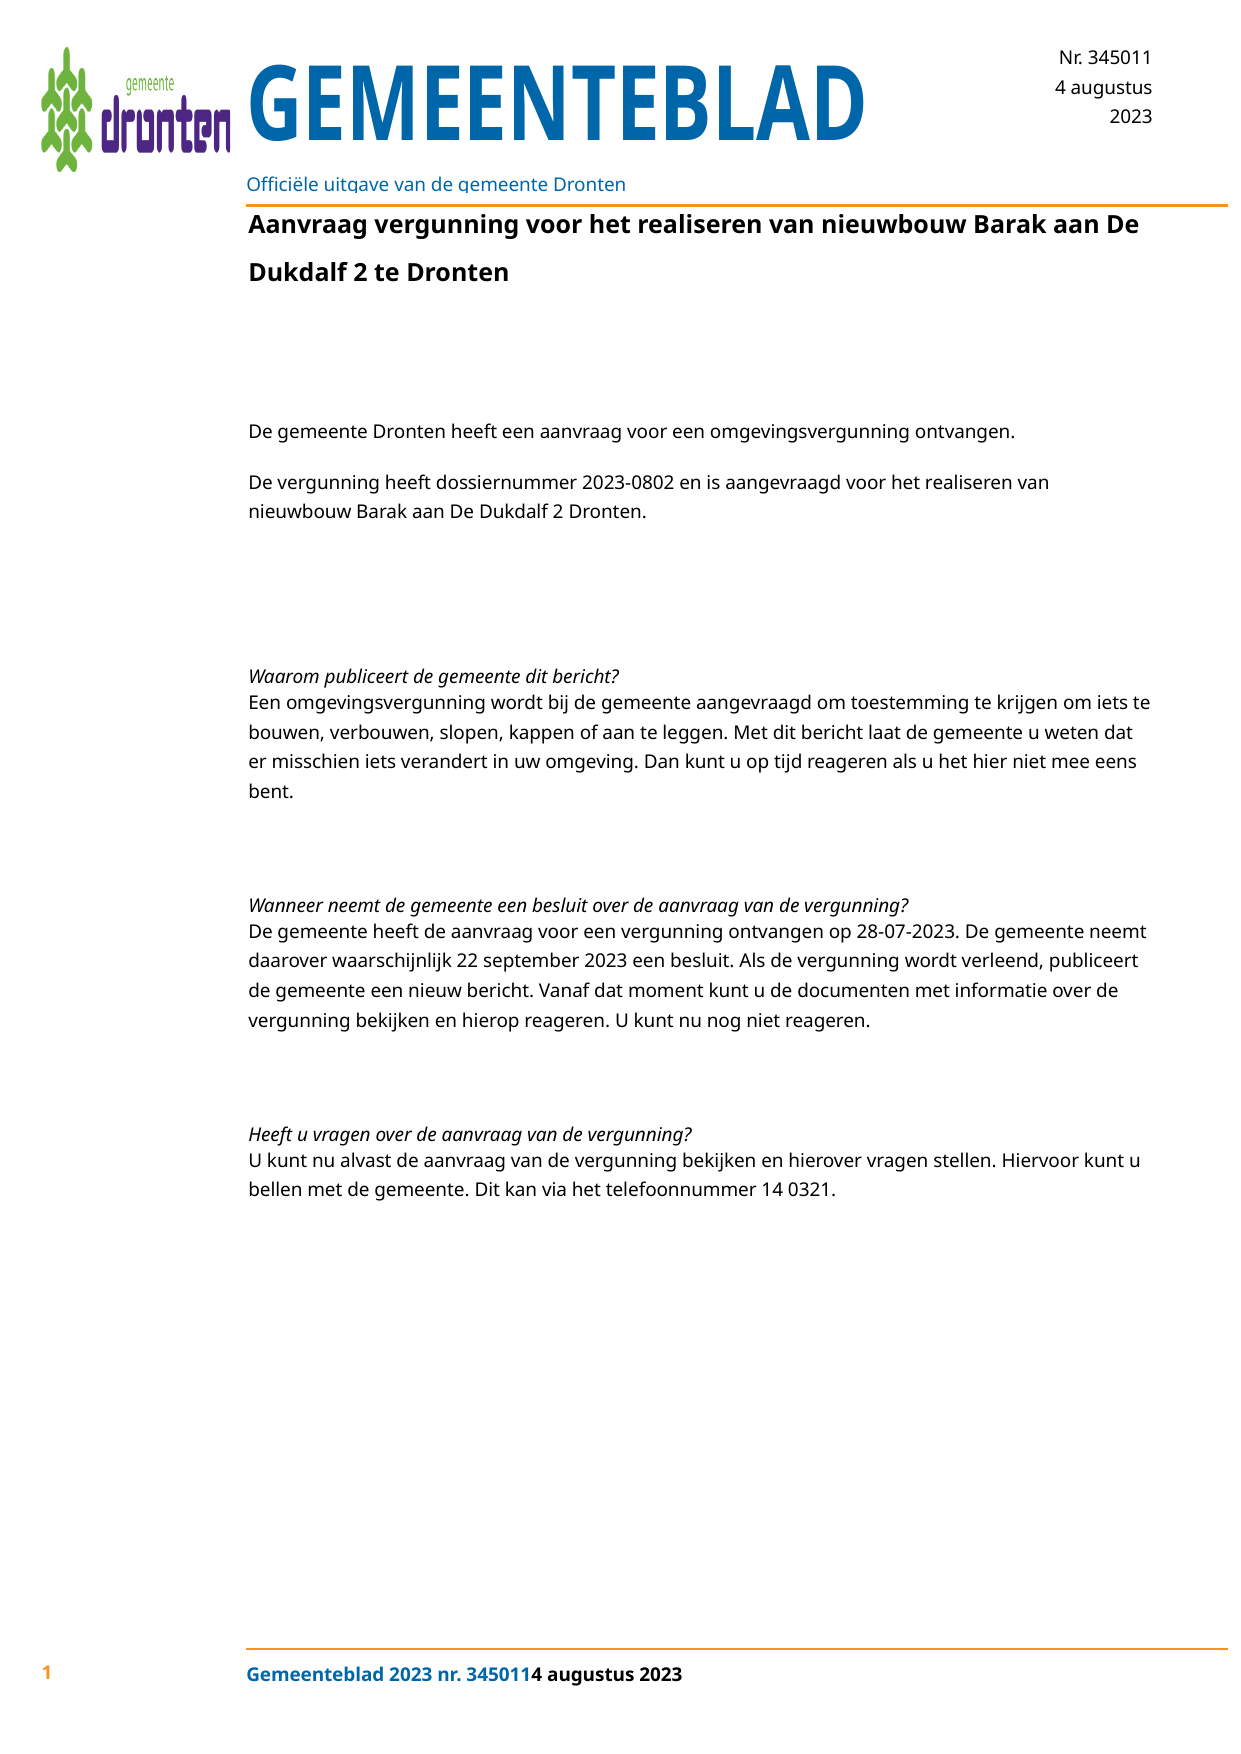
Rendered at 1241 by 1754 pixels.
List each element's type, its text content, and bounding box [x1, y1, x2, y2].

text De gemeente Dronten heeft een aanvraag voor een omgevingsvergunning ontvangen. [248, 419, 1152, 444]
text U kunt nu alvast de aanvraag van de vergunning bekijken en hierover vragen stellen. Hiervoor kunt u bellen met de gemeente. Dit kan via het telefoonnummer 14 0321. [248, 1147, 1152, 1202]
text Wanneer neemt de gemeente een besluit over de aanvraag van de vergunning? [248, 892, 1152, 918]
text Aanvraag vergunning voor het realiseren van nieuwbouw Barak aan De Dukdalf 2 te Dronten [248, 207, 1152, 288]
picture [41, 47, 231, 172]
text Een omgevingsvergunning wordt bij de gemeente aangevraagd om toestemming te krijgen om iets te bouwen, verbouwen, slopen, kappen of aan te leggen. Met dit bericht laat de gemeente u weten dat er misschien iets verandert in uw omgeving. Dan kunt u op tijd reageren als u het hier niet mee eens bent. [248, 689, 1152, 804]
text Waarom publiceert de gemeente dit bericht? [248, 663, 1152, 689]
text De gemeente heeft de aanvraag voor een vergunning ontvangen op 28-07-2023. De gemeente neemt daarover waarschijnlijk 22 september 2023 een besluit. Als de vergunning wordt verleend, publiceert de gemeente een nieuw bericht. Vanaf dat moment kunt u de documenten met informatie over de vergunning bekijken en hierop reageren. U kunt nu nog niet reageren. [248, 918, 1152, 1033]
text De vergunning heeft dossiernummer 2023-0802 en is aangevraagd voor het realiseren van nieuwbouw Barak aan De Dukdalf 2 Dronten. [248, 469, 1152, 524]
text Heeft u vragen over de aanvraag van de vergunning? [248, 1121, 1152, 1147]
